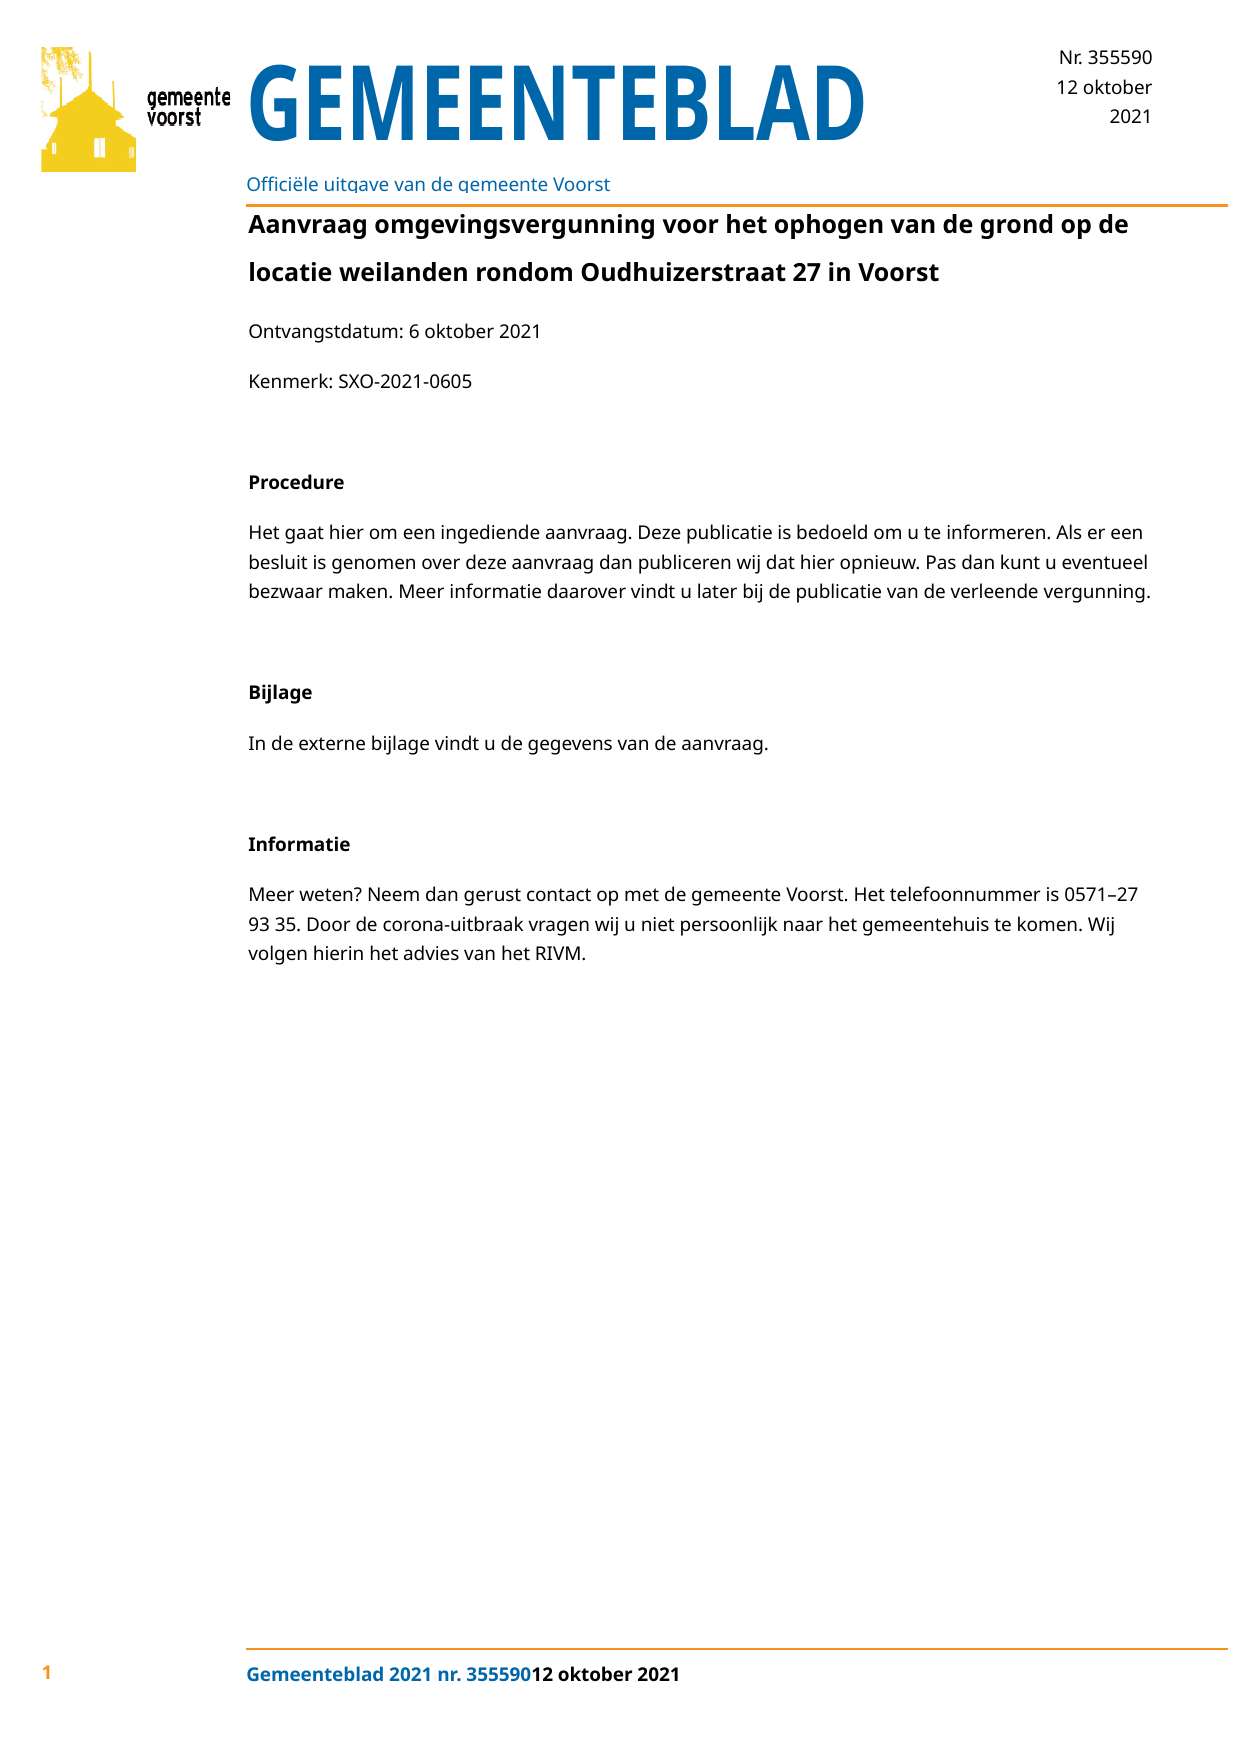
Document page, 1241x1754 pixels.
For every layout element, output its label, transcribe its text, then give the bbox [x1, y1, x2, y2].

text Aanvraag omgevingsvergunning voor het ophogen van de grond op de locatie weilanden rondom Oudhuizerstraat 27 in Voorst [248, 207, 1152, 288]
picture [41, 47, 231, 172]
text Kenmerk: SXO-2021-0605 [248, 368, 1152, 394]
text Meer weten? Neem dan gerust contact op met de gemeente Voorst. Het telefoonnummer is 0571–27 93 35. Door de corona-uitbraak vragen wij u niet persoonlijk naar het gemeentehuis te komen. Wij volgen hierin het advies van het RIVM. [248, 881, 1152, 966]
text Informatie [248, 831, 1152, 857]
text Procedure [248, 469, 1152, 495]
text Bijlage [248, 679, 1152, 705]
text In de externe bijlage vindt u de gegevens van de aanvraag. [248, 730, 1152, 756]
text Ontvangstdatum: 6 oktober 2021 [248, 318, 1152, 344]
text Het gaat hier om een ingediende aanvraag. Deze publicatie is bedoeld om u te informeren. Als er een besluit is genomen over deze aanvraag dan publiceren wij dat hier opnieuw. Pas dan kunt u eventueel bezwaar maken. Meer informatie daarover vindt u later bij de publicatie van de verleende vergunning. [248, 519, 1152, 604]
